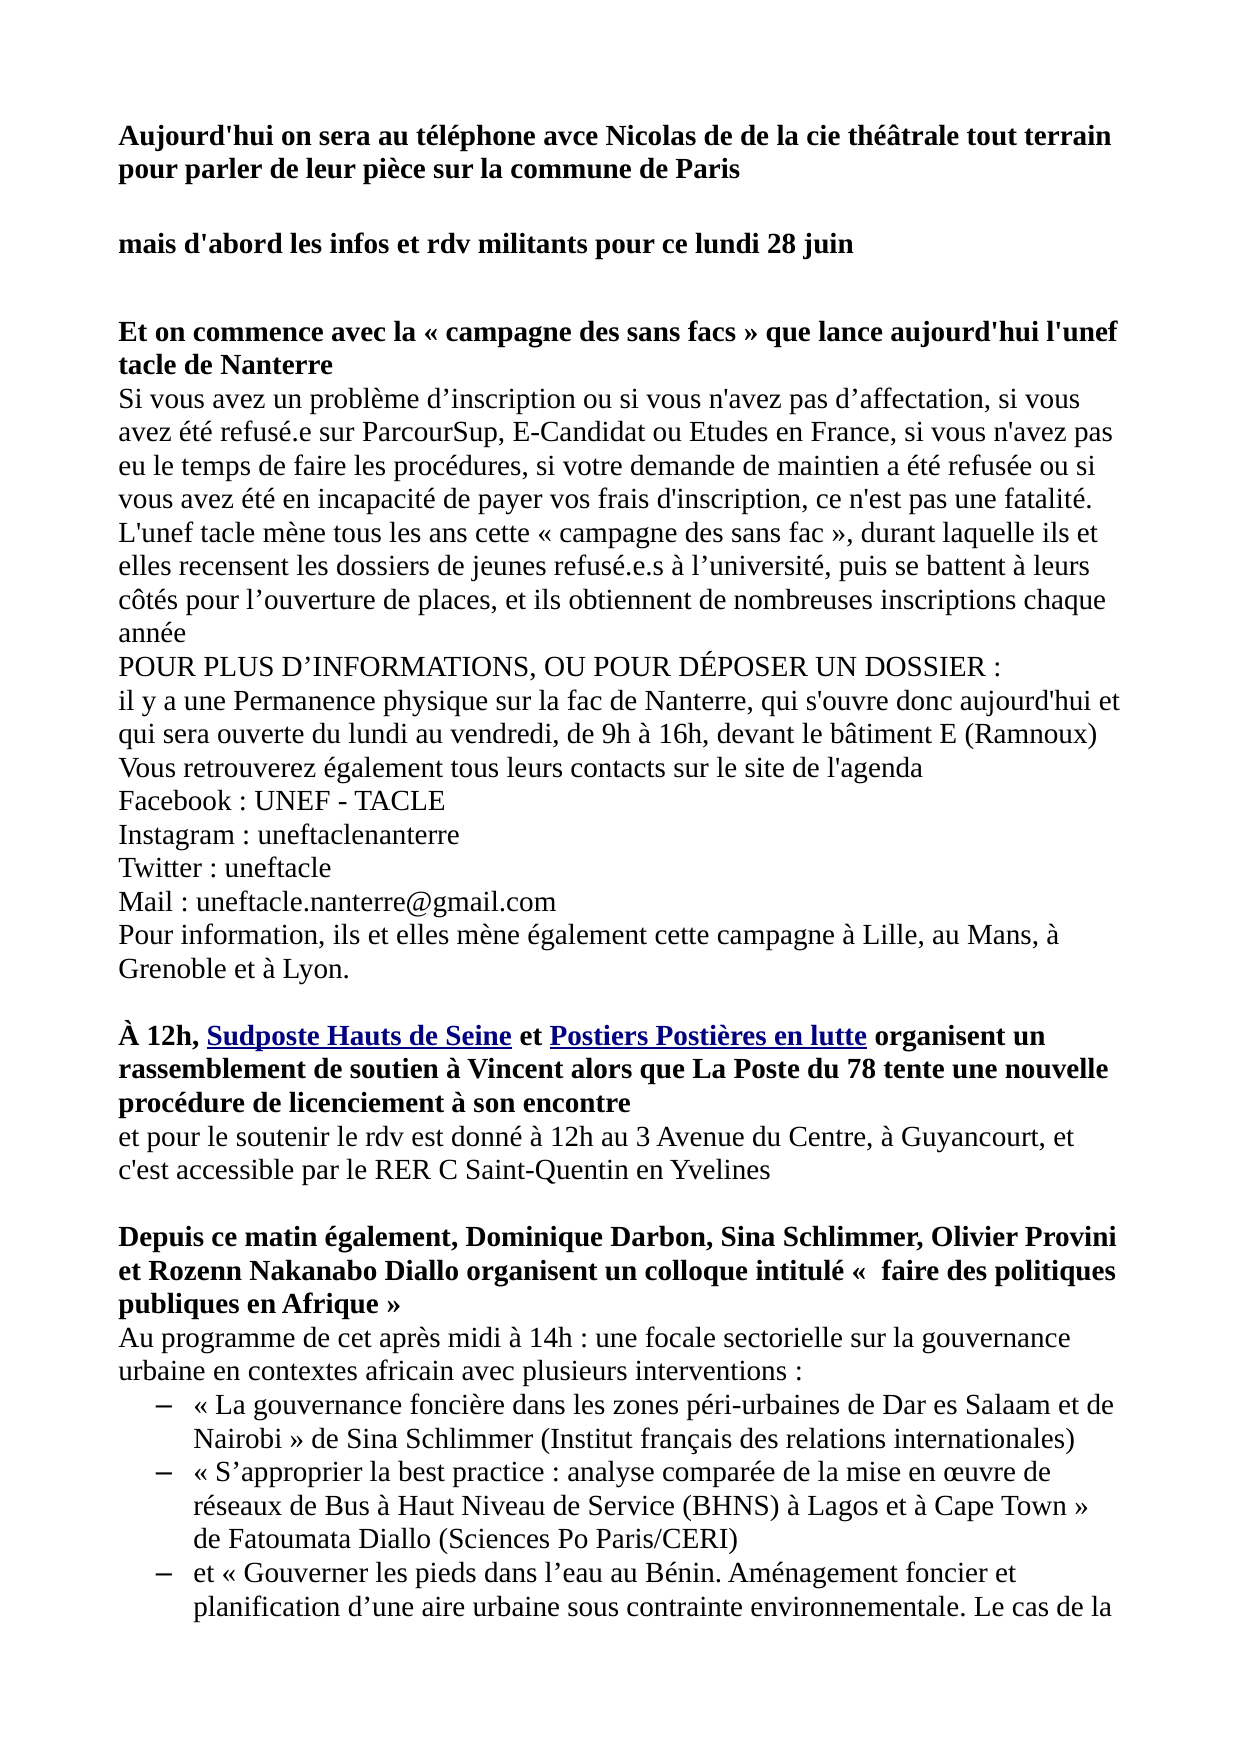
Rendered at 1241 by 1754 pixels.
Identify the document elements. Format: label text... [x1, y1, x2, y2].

text Depuis ce matin également, Dominique Darbon, Sina Schlimmer, Olivier Provini et Rozenn Nakanabo Diallo organisent un colloque intitulé « faire des politiques publiques en Afrique » [118, 1219, 1122, 1320]
text Et on commence avec la « campagne des sans facs » que lance aujourd'hui l'unef tacle de Nanterre Si vous avez un problème d’inscription ou si vous n'avez pas d’affectation, si vous avez été refusé.e sur ParcourSup, E-Candidat ou Etudes en France, si vous n'avez pas eu le temps de faire les procédures, si votre demande de maintien a été refusée ou si vous avez été en incapacité de payer vos frais d'inscription, ce n'est pas une fatalité. L'unef tacle mène tous les ans cette « campagne des sans fac », durant laquelle ils et elles recensent les dossiers de jeunes refusé.e.s à l’université, puis se battent à leurs côtés pour l’ouverture de places, et ils obtiennent de nombreuses inscriptions chaque année POUR PLUS D’INFORMATIONS, OU POUR DÉPOSER UN DOSSIER : il y a une Permanence physique sur la fac de Nanterre, qui s'ouvre donc aujourd'hui et qui sera ouverte du lundi au vendredi, de 9h à 16h, devant le bâtiment E (Ramnoux) Vous retrouverez également tous leurs contacts sur le site de l'agenda Facebook : UNEF - TACLE Instagram : uneftaclenanterre Twitter : uneftacle Mail : uneftacle.nanterre@gmail.com Pour information, ils et elles mène également cette campagne à Lille, au Mans, à Grenoble et à Lyon. [118, 314, 1122, 984]
list « La gouvernance foncière dans les zones péri-urbaines de Dar es Salaam et de Nairobi » de Sina Schlimmer (Institut français des relations internationales) [156, 1387, 1122, 1454]
list « S’approprier la best practice : analyse comparée de la mise en œuvre de réseaux de Bus à Haut Niveau de Service (BHNS) à Lagos et à Cape Town » de Fatoumata Diallo (Sciences Po Paris/CERI) [156, 1454, 1122, 1555]
text Au programme de cet après midi à 14h : une focale sectorielle sur la gouvernance urbaine en contextes africain avec plusieurs interventions : [118, 1320, 1122, 1387]
text Aujourd'hui on sera au téléphone avce Nicolas de de la cie théâtrale tout terrain pour parler de leur pièce sur la commune de Paris [118, 118, 1122, 185]
list et « Gouverner les pieds dans l’eau au Bénin. Aménagement foncier et planification d’une aire urbaine sous contrainte environnementale. Le cas de la [156, 1555, 1122, 1622]
text mais d'abord les infos et rdv militants pour ce lundi 28 juin [118, 226, 1122, 260]
text et pour le soutenir le rdv est donné à 12h au 3 Avenue du Centre, à Guyancourt, et c'est accessible par le RER C Saint-Quentin en Yvelines [118, 1119, 1122, 1186]
text À 12h, Sudposte Hauts de Seine et Postiers Postières en lutte organisent un rassemblement de soutien à Vincent alors que La Poste du 78 tente une nouvelle procédure de licenciement à son encontre [118, 1018, 1122, 1119]
